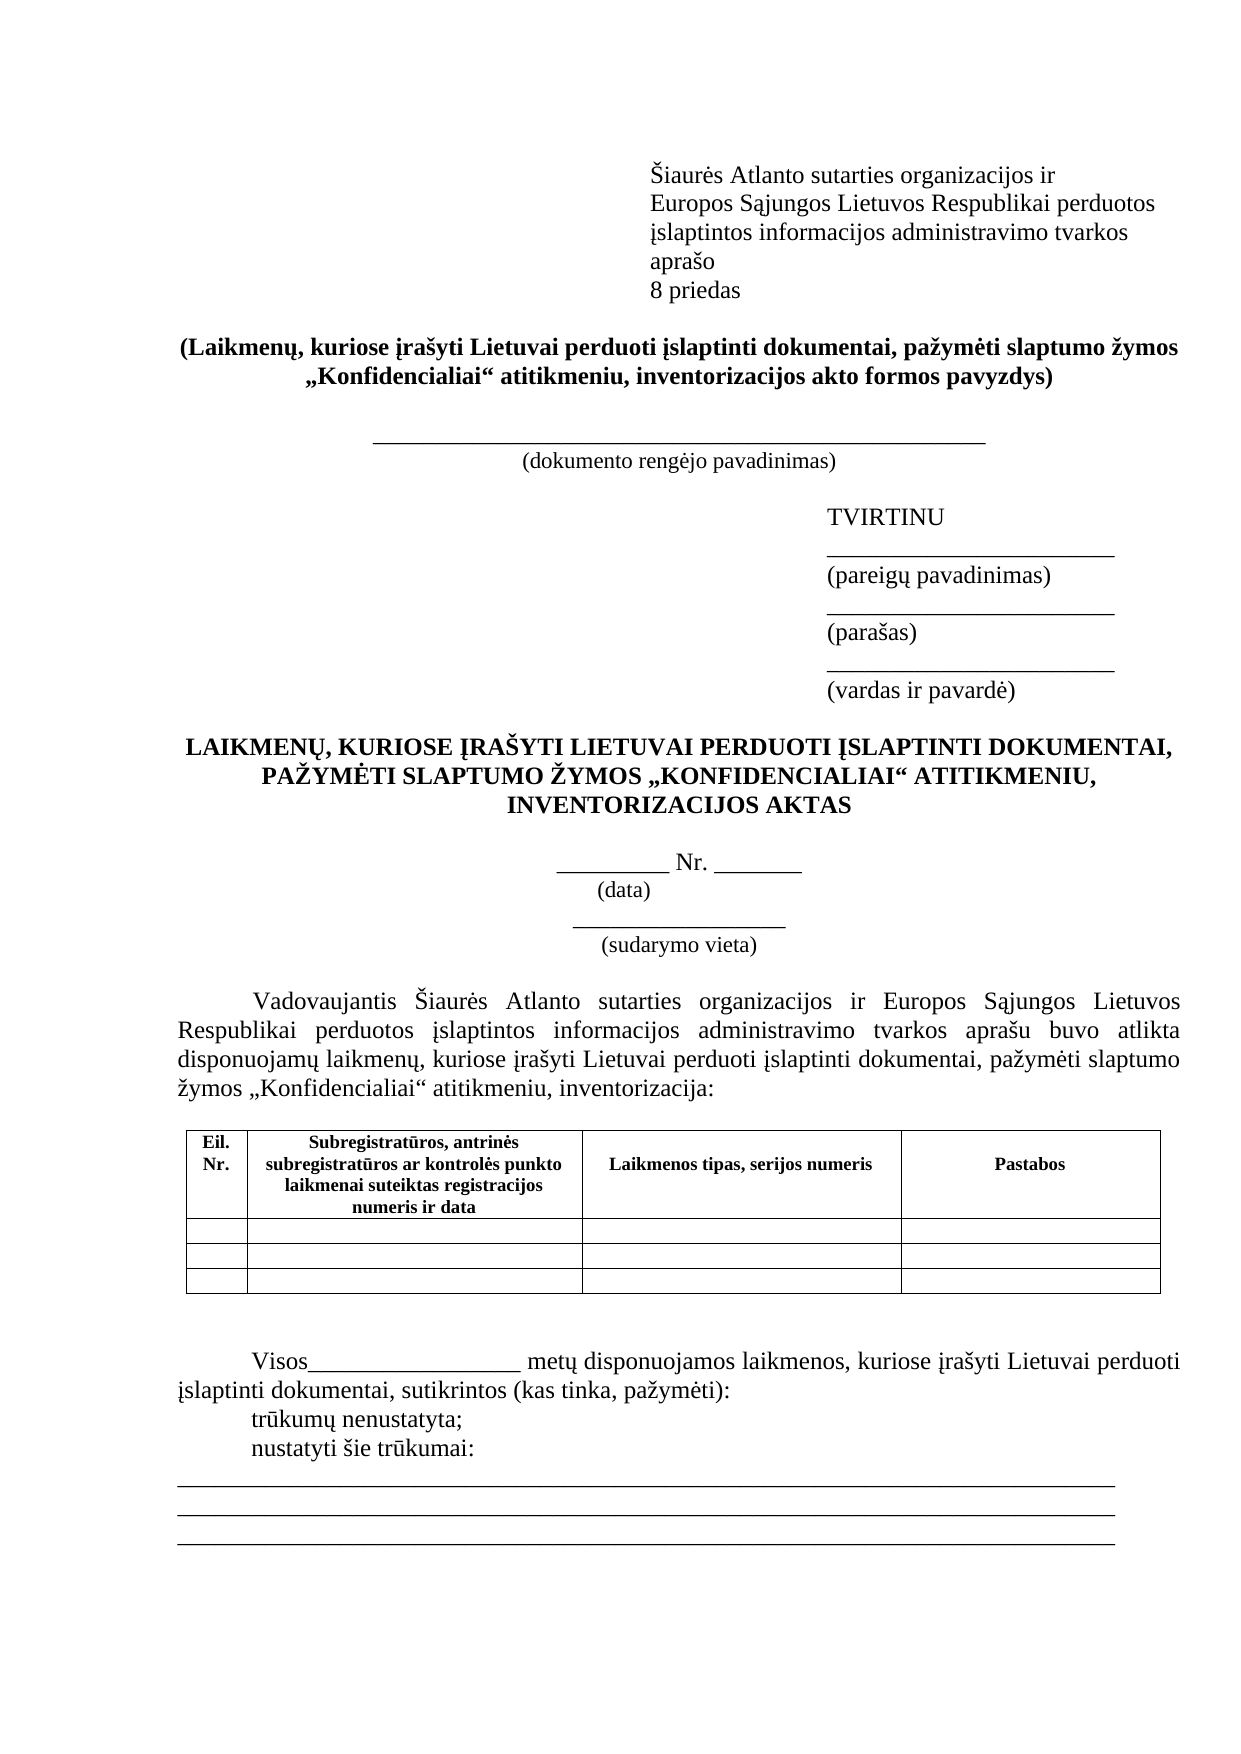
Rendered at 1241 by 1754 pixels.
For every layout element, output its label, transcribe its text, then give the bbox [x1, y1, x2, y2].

text (vardas ir pavardė) [177, 675, 1181, 704]
table_cell [187, 1244, 247, 1268]
text _______________________ [177, 531, 1181, 560]
table_cell [902, 1219, 1160, 1242]
table_header Laikmenos tipas, serijos numeris [583, 1131, 901, 1217]
text _______________________ [177, 646, 1181, 675]
text Europos Sąjungos Lietuvos Respublikai perduotos įslaptintos informacijos administravimo tvarkos aprašo [650, 188, 1181, 275]
table_cell [248, 1244, 582, 1268]
text (dokumento rengėjo pavadinimas) [177, 447, 1181, 474]
table_cell [902, 1244, 1160, 1268]
text (pareigų pavadinimas) [177, 560, 1181, 589]
text (Laikmenų, kuriose įrašyti Lietuvai perduoti įslaptinti dokumentai, pažymėti slaptumo žymos „Konfidencialiai“ atitikmeniu, inventorizacijos akto formos pavyzdys) [177, 332, 1181, 390]
table_cell [583, 1269, 901, 1293]
table_cell [187, 1269, 247, 1293]
text ___________________________________________________________________________ [177, 1461, 1181, 1490]
text Visos_________________ metų disponuojamos laikmenos, kuriose įrašyti Lietuvai perduoti įslaptinti dokumentai, sutikrintos (kas tinka, pažymėti): [177, 1346, 1181, 1404]
text (sudarymo vieta) [177, 931, 1181, 958]
text Vadovaujantis Šiaurės Atlanto sutarties organizacijos ir Europos Sąjungos Lietuvos Respublikai perduotos įslaptintos informacijos administravimo tvarkos aprašu buvo atlikta disponuojamų laikmenų, kuriose įrašyti Lietuvai perduoti įslaptinti dokumentai, pažymėti slaptumo žymos „Konfidencialiai“ atitikmeniu, inventorizacija: [177, 986, 1181, 1101]
table_cell [248, 1269, 582, 1293]
table_header Eil. Nr. [187, 1131, 247, 1217]
table_header Subregistratūros, antrinės subregistratūros ar kontrolės punkto laikmenai suteiktas registracijos numeris ir data [248, 1131, 582, 1217]
text Šiaurės Atlanto sutarties organizacijos ir [650, 160, 1181, 188]
text trūkumų nenustatyta; [177, 1404, 1181, 1433]
table_cell [583, 1244, 901, 1268]
text _________________________________________________ [177, 418, 1181, 447]
text 8 priedas [650, 275, 1181, 303]
text LAIKMENŲ, KURIOSE ĮRAŠYTI LIETUVAI PERDUOTI ĮSLAPTINTI DOKUMENTAI, PAŽYMĖTI SLAPTUMO ŽYMOS „KONFIDENCIALIAI“ ATITIKMENIU, INVENTORIZACIJOS AKTAS [177, 732, 1181, 819]
text (data) [177, 876, 1181, 902]
text _________________ [177, 902, 1181, 931]
text _______________________ [177, 589, 1181, 617]
text ___________________________________________________________________________ [177, 1519, 1181, 1548]
text _________ Nr. _______ [177, 847, 1181, 876]
table_cell [902, 1269, 1160, 1293]
table_cell [583, 1219, 901, 1242]
text TVIRTINU [177, 502, 1181, 531]
table_header Pastabos [902, 1131, 1160, 1217]
text (parašas) [177, 617, 1181, 646]
table_cell [187, 1219, 247, 1242]
text ___________________________________________________________________________ [177, 1490, 1181, 1519]
text nustatyti šie trūkumai: [177, 1433, 1181, 1461]
table_cell [248, 1219, 582, 1242]
